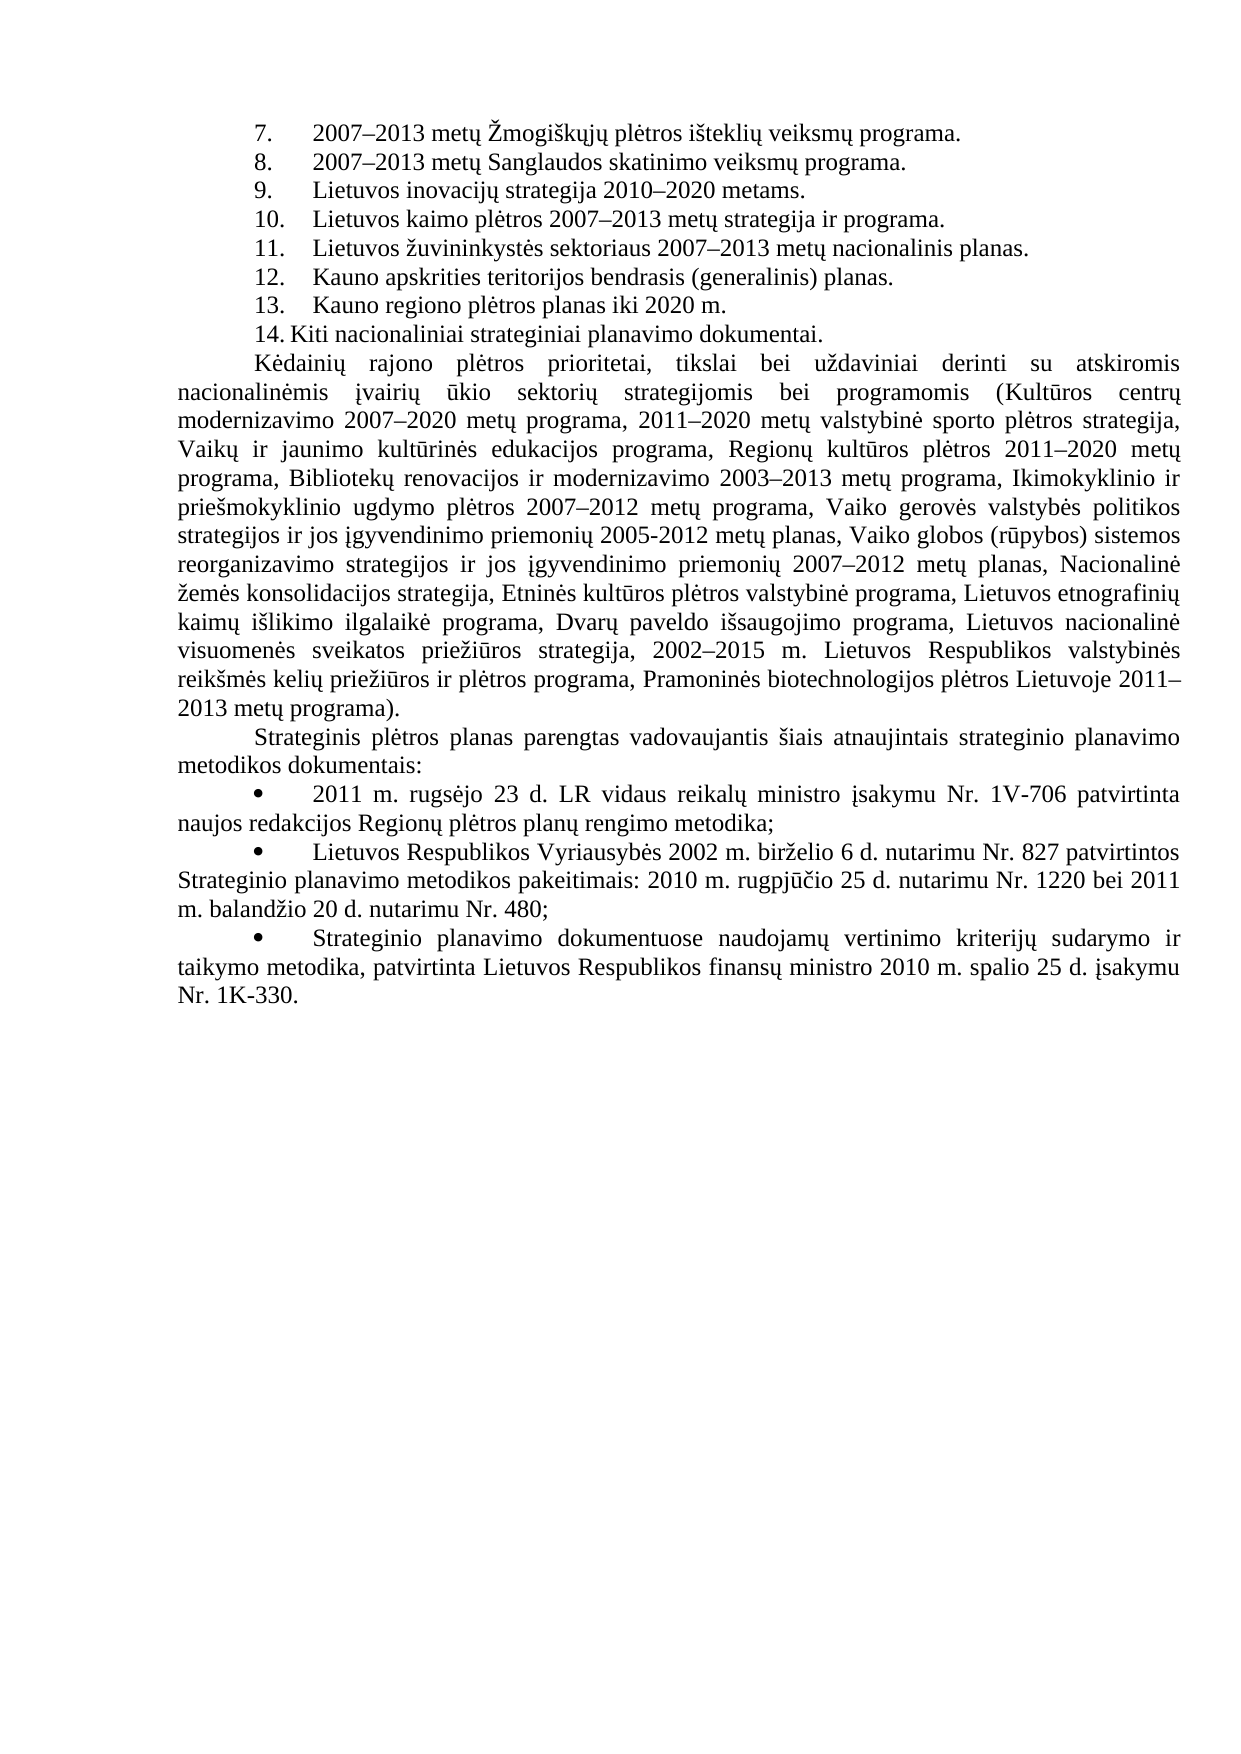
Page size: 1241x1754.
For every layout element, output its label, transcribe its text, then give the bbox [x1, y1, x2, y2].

text  2011 m. rugsėjo 23 d. LR vidaus reikalų ministro įsakymu Nr. 1V-706 patvirtinta naujos redakcijos Regionų plėtros planų rengimo metodika; [177, 779, 1181, 837]
text 11. Lietuvos žuvininkystės sektoriaus 2007–2013 metų nacionalinis planas. [177, 233, 1181, 262]
text Kėdainių rajono plėtros prioritetai, tikslai bei uždaviniai derinti su atskiromis nacionalinėmis įvairių ūkio sektorių strategijomis bei programomis (Kultūros centrų modernizavimo 2007–2020 metų programa, 2011–2020 metų valstybinė sporto plėtros strategija, Vaikų ir jaunimo kultūrinės edukacijos programa, Regionų kultūros plėtros 2011–2020 metų programa, Bibliotekų renovacijos ir modernizavimo 2003–2013 metų programa, Ikimokyklinio ir priešmokyklinio ugdymo plėtros 2007–2012 metų programa, Vaiko gerovės valstybės politikos strategijos ir jos įgyvendinimo priemonių 2005-2012 metų planas, Vaiko globos (rūpybos) sistemos reorganizavimo strategijos ir jos įgyvendinimo priemonių 2007–2012 metų planas, Nacionalinė žemės konsolidacijos strategija, Etninės kultūros plėtros valstybinė programa, Lietuvos etnografinių kaimų išlikimo ilgalaikė programa, Dvarų paveldo išsaugojimo programa, Lietuvos nacionalinė visuomenės sveikatos priežiūros strategija, 2002–2015 m. Lietuvos Respublikos valstybinės reikšmės kelių priežiūros ir plėtros programa, Pramoninės biotechnologijos plėtros Lietuvoje 2011–2013 metų programa). [177, 348, 1181, 722]
text 13. Kauno regiono plėtros planas iki 2020 m. [177, 291, 1181, 319]
text 9. Lietuvos inovacijų strategija 2010–2020 metams. [177, 176, 1181, 204]
text  Lietuvos Respublikos Vyriausybės 2002 m. birželio 6 d. nutarimu Nr. 827 patvirtintos Strateginio planavimo metodikos pakeitimais: 2010 m. rugpjūčio 25 d. nutarimu Nr. 1220 bei 2011 m. balandžio 20 d. nutarimu Nr. 480; [177, 837, 1181, 923]
text 12. Kauno apskrities teritorijos bendrasis (generalinis) planas. [177, 262, 1181, 291]
text Strateginis plėtros planas parengtas vadovaujantis šiais atnaujintais strateginio planavimo metodikos dokumentais: [177, 722, 1181, 779]
text 14. Kiti nacionaliniai strateginiai planavimo dokumentai. [177, 319, 1181, 348]
text 8. 2007–2013 metų Sanglaudos skatinimo veiksmų programa. [177, 147, 1181, 176]
text 7. 2007–2013 metų Žmogiškųjų plėtros išteklių veiksmų programa. [177, 118, 1181, 147]
text  Strateginio planavimo dokumentuose naudojamų vertinimo kriterijų sudarymo ir taikymo metodika, patvirtinta Lietuvos Respublikos finansų ministro 2010 m. spalio 25 d. įsakymu Nr. 1K-330. [177, 923, 1181, 1009]
text 10. Lietuvos kaimo plėtros 2007–2013 metų strategija ir programa. [177, 204, 1181, 233]
